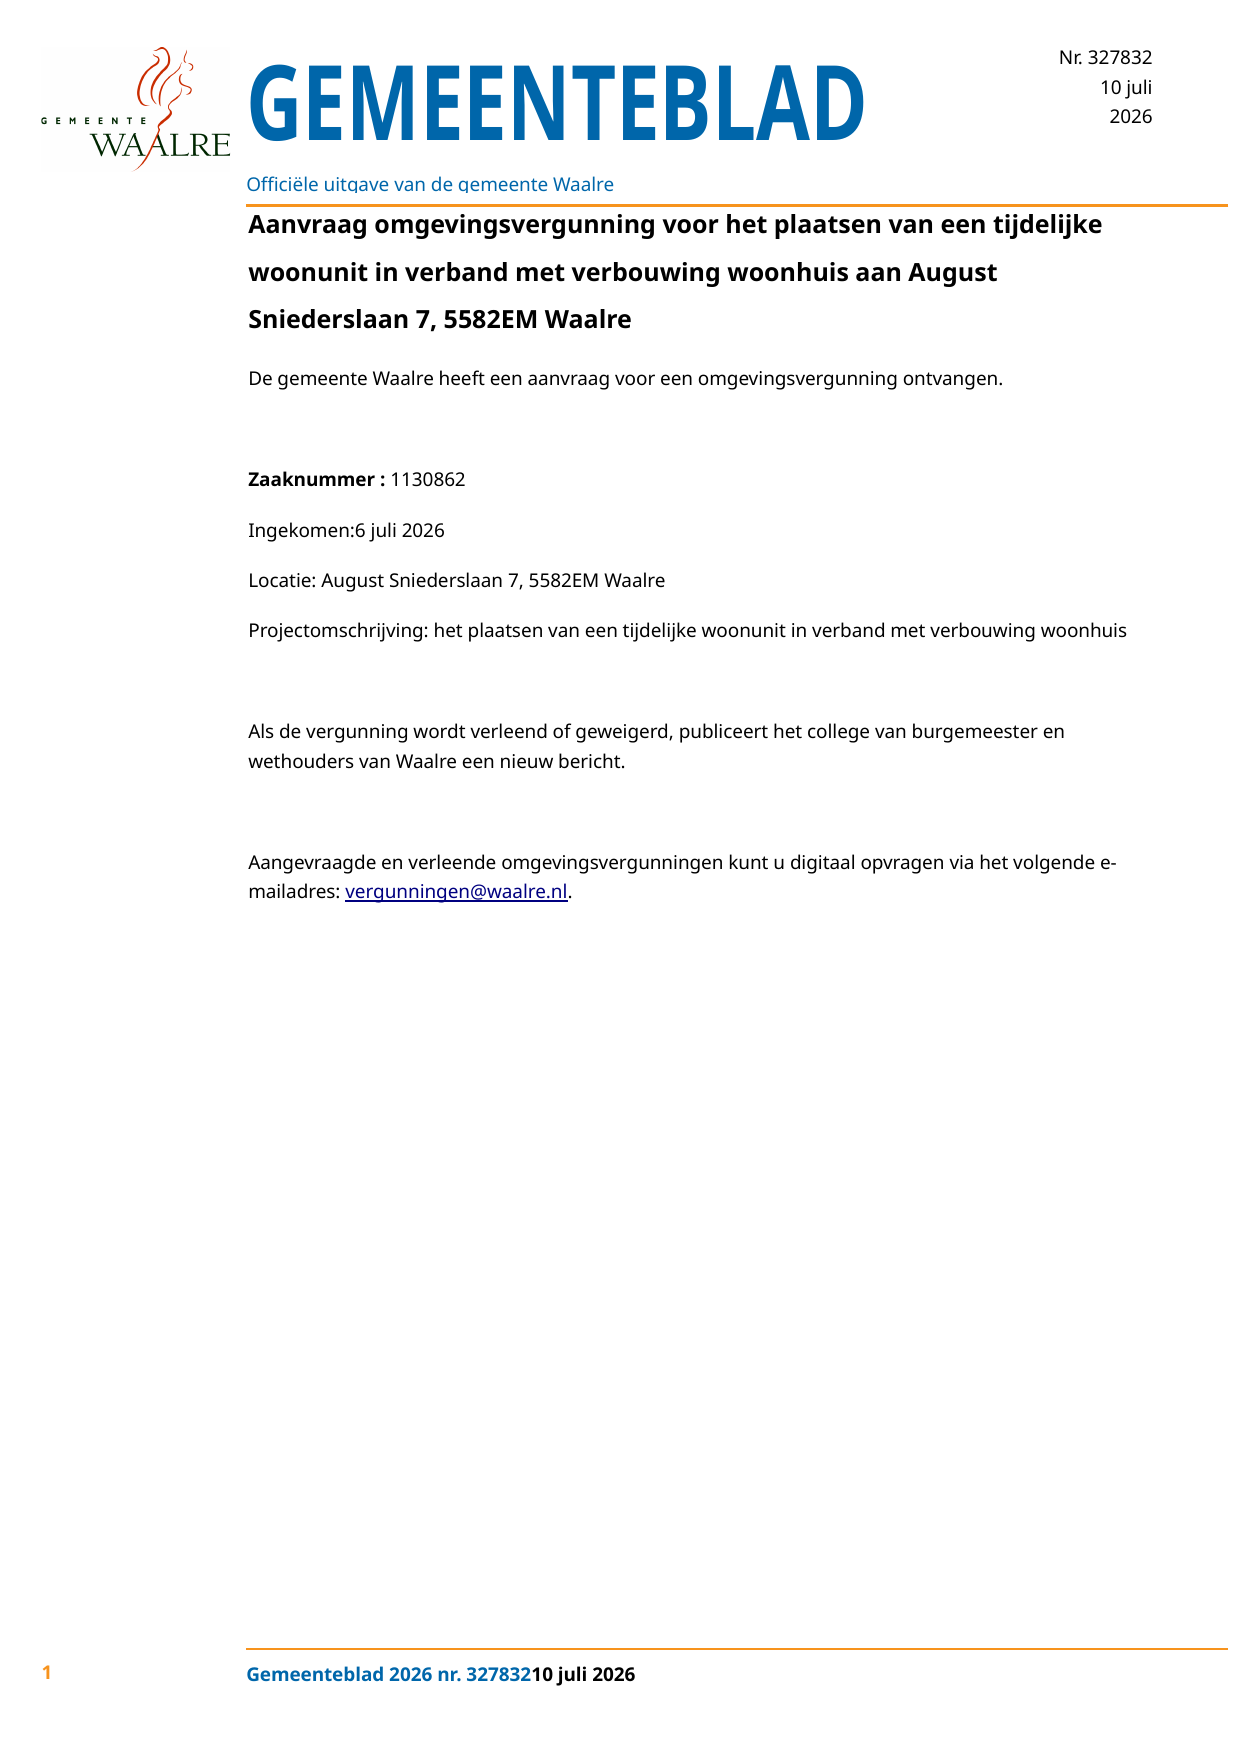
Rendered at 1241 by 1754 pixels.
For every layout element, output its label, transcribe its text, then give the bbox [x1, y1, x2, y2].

text Projectomschrijving: het plaatsen van een tijdelijke woonunit in verband met verbouwing woonhuis [248, 618, 1152, 643]
text Zaaknummer : 1130862 [248, 466, 1152, 492]
text De gemeente Waalre heeft een aanvraag voor een omgevingsvergunning ontvangen. [248, 366, 1152, 391]
text Ingekomen:6 juli 2026 [248, 517, 1152, 542]
text Aangevraagde en verleende omgevingsvergunningen kunt u digitaal opvragen via het volgende e-mailadres: vergunningen@waalre.nl. [248, 849, 1152, 904]
text Locatie: August Sniederslaan 7, 5582EM Waalre [248, 567, 1152, 593]
text Als de vergunning wordt verleend of geweigerd, publiceert het college van burgemeester en wethouders van Waalre een nieuw bericht. [248, 718, 1152, 774]
picture [41, 47, 231, 172]
text Aanvraag omgevingsvergunning voor het plaatsen van een tijdelijke woonunit in verband met verbouwing woonhuis aan August Sniederslaan 7, 5582EM Waalre [248, 207, 1152, 336]
